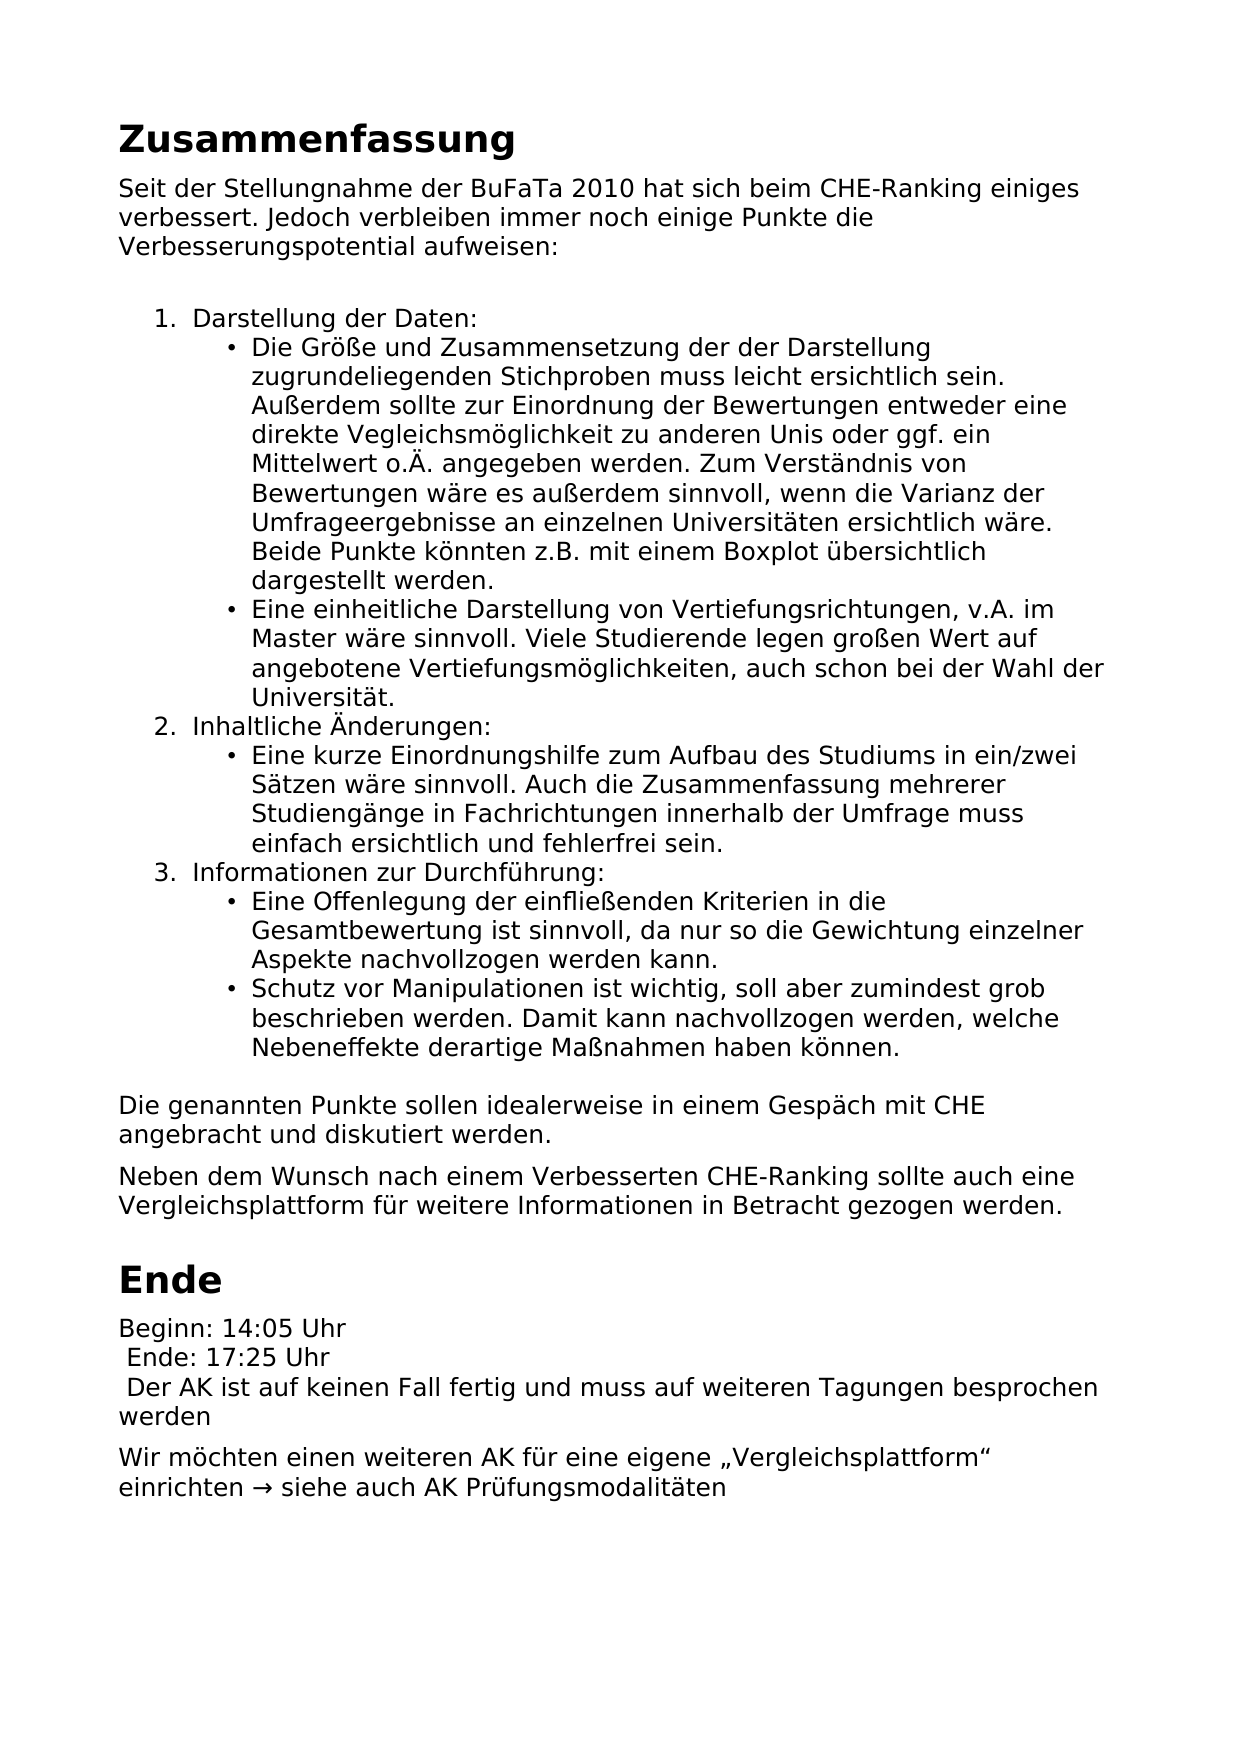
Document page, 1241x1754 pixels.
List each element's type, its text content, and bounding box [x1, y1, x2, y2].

text Die genannten Punkte sollen idealerweise in einem Gespäch mit CHE angebracht und diskutiert werden. [118, 1092, 1122, 1150]
list Die Größe und Zusammensetzung der der Darstellung zugrundeliegenden Stichproben muss leicht ersichtlich sein. Außerdem sollte zur Einordnung der Bewertungen entweder eine direkte Vegleichsmöglichkeit zu anderen Unis oder ggf. ein Mittelwert o.Ä. angegeben werden. Zum Verständnis von Bewertungen wäre es außerdem sinnvoll, wenn die Varianz der Umfrageergebnisse an einzelnen Universitäten ersichtlich wäre. Beide Punkte könnten z.B. mit einem Boxplot übersichtlich dargestellt werden. [236, 333, 1122, 595]
text Neben dem Wunsch nach einem Verbesserten CHE-Ranking sollte auch eine Vergleichsplattform für weitere Informationen in Betracht gezogen werden. [118, 1162, 1122, 1221]
list Schutz vor Manipulationen ist wichtig, soll aber zumindest grob beschrieben werden. Damit kann nachvollzogen werden, welche Nebeneffekte derartige Maßnahmen haben können. [236, 974, 1122, 1062]
text Wir möchten einen weiteren AK für eine eigene „Vergleichsplattform“ einrichten → siehe auch AK Prüfungsmodalitäten [118, 1443, 1122, 1502]
list Inhaltliche Änderungen: [177, 712, 1122, 741]
list Eine einheitliche Darstellung von Vertiefungsrichtungen, v.A. im Master wäre sinnvoll. Viele Studierende legen großen Wert auf angebotene Vertiefungsmöglichkeiten, auch schon bei der Wahl der Universität. [236, 595, 1122, 712]
list Darstellung der Daten: [177, 304, 1122, 333]
list Eine kurze Einordnungshilfe zum Aufbau des Studiums in ein/zwei Sätzen wäre sinnvoll. Auch die Zusammenfassung mehrerer Studiengänge in Fachrichtungen innerhalb der Umfrage muss einfach ersichtlich und fehlerfrei sein. [236, 741, 1122, 858]
text Beginn: 14:05 Uhr Ende: 17:25 Uhr Der AK ist auf keinen Fall fertig und muss auf weiteren Tagungen besprochen werden [118, 1314, 1122, 1431]
list Informationen zur Durchführung: [177, 858, 1122, 887]
subtitle Zusammenfassung [118, 118, 1122, 162]
list Eine Offenlegung der einfließenden Kriterien in die Gesamtbewertung ist sinnvoll, da nur so die Gewichtung einzelner Aspekte nachvollzogen werden kann. [236, 887, 1122, 974]
text Seit der Stellungnahme der BuFaTa 2010 hat sich beim CHE-Ranking einiges verbessert. Jedoch verbleiben immer noch einige Punkte die Verbesserungspotential aufweisen: [118, 174, 1122, 262]
subtitle Ende [118, 1258, 1122, 1302]
